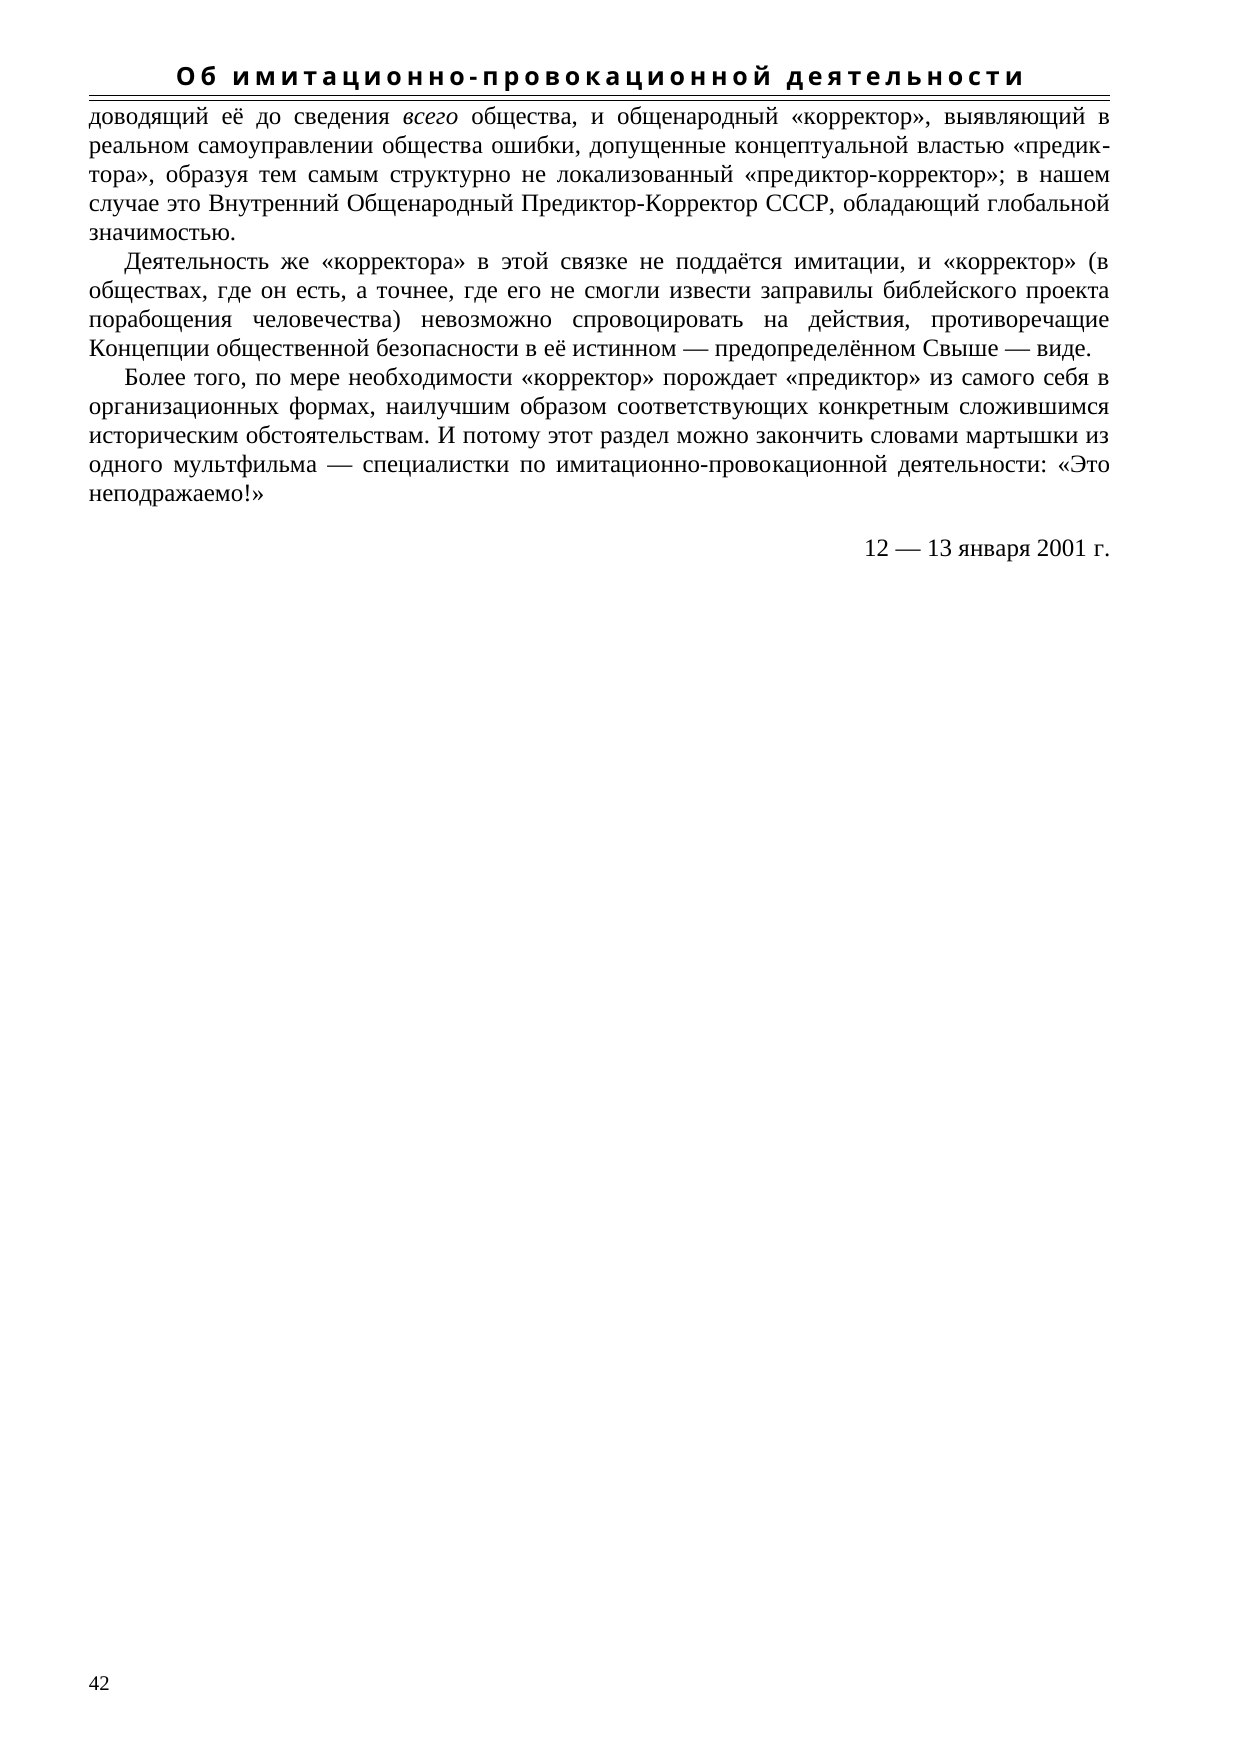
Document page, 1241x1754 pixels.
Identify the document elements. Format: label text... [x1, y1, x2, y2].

text 12 — 13 января 2001 г. [89, 532, 1110, 561]
text доводящий её до сведения всего общества, и общенародный «кор­ректор», выявляющий в реальном самоуправлении общества ошибки, допущенные концептуальной властью «предик­то­ра», образуя тем самым структурно не локализованный «пре­ди­ктор-кор­ректор»; в нашем случае это Внутренний Общенародный Предиктор-Корректор СССР, обладающий глобальной значимостью. [89, 101, 1110, 246]
text Более того, по мере необходимости «корректор» порождает «предиктор» из самого себя в организационных формах, наилучшим образом соответствующих конкретным сложившимся историческим обстоятельствам. И потому этот раздел можно закончить словами мартышки из одного мультфильма — специалистки по имитационно-прово­ка­ци­онной деятельности: «Это неподражаемо!» [89, 362, 1110, 507]
text Деятельность же «корректора» в этой связке не поддаётся имитации, и «корректор» (в обществах, где он есть, а точнее, где его не смогли извести заправилы библейского проекта порабощения человечества) невозможно спровоцировать на действия, противоречащие Концепции общественной безопасности в её истинном — предопределённом Свыше — виде. [89, 246, 1110, 362]
